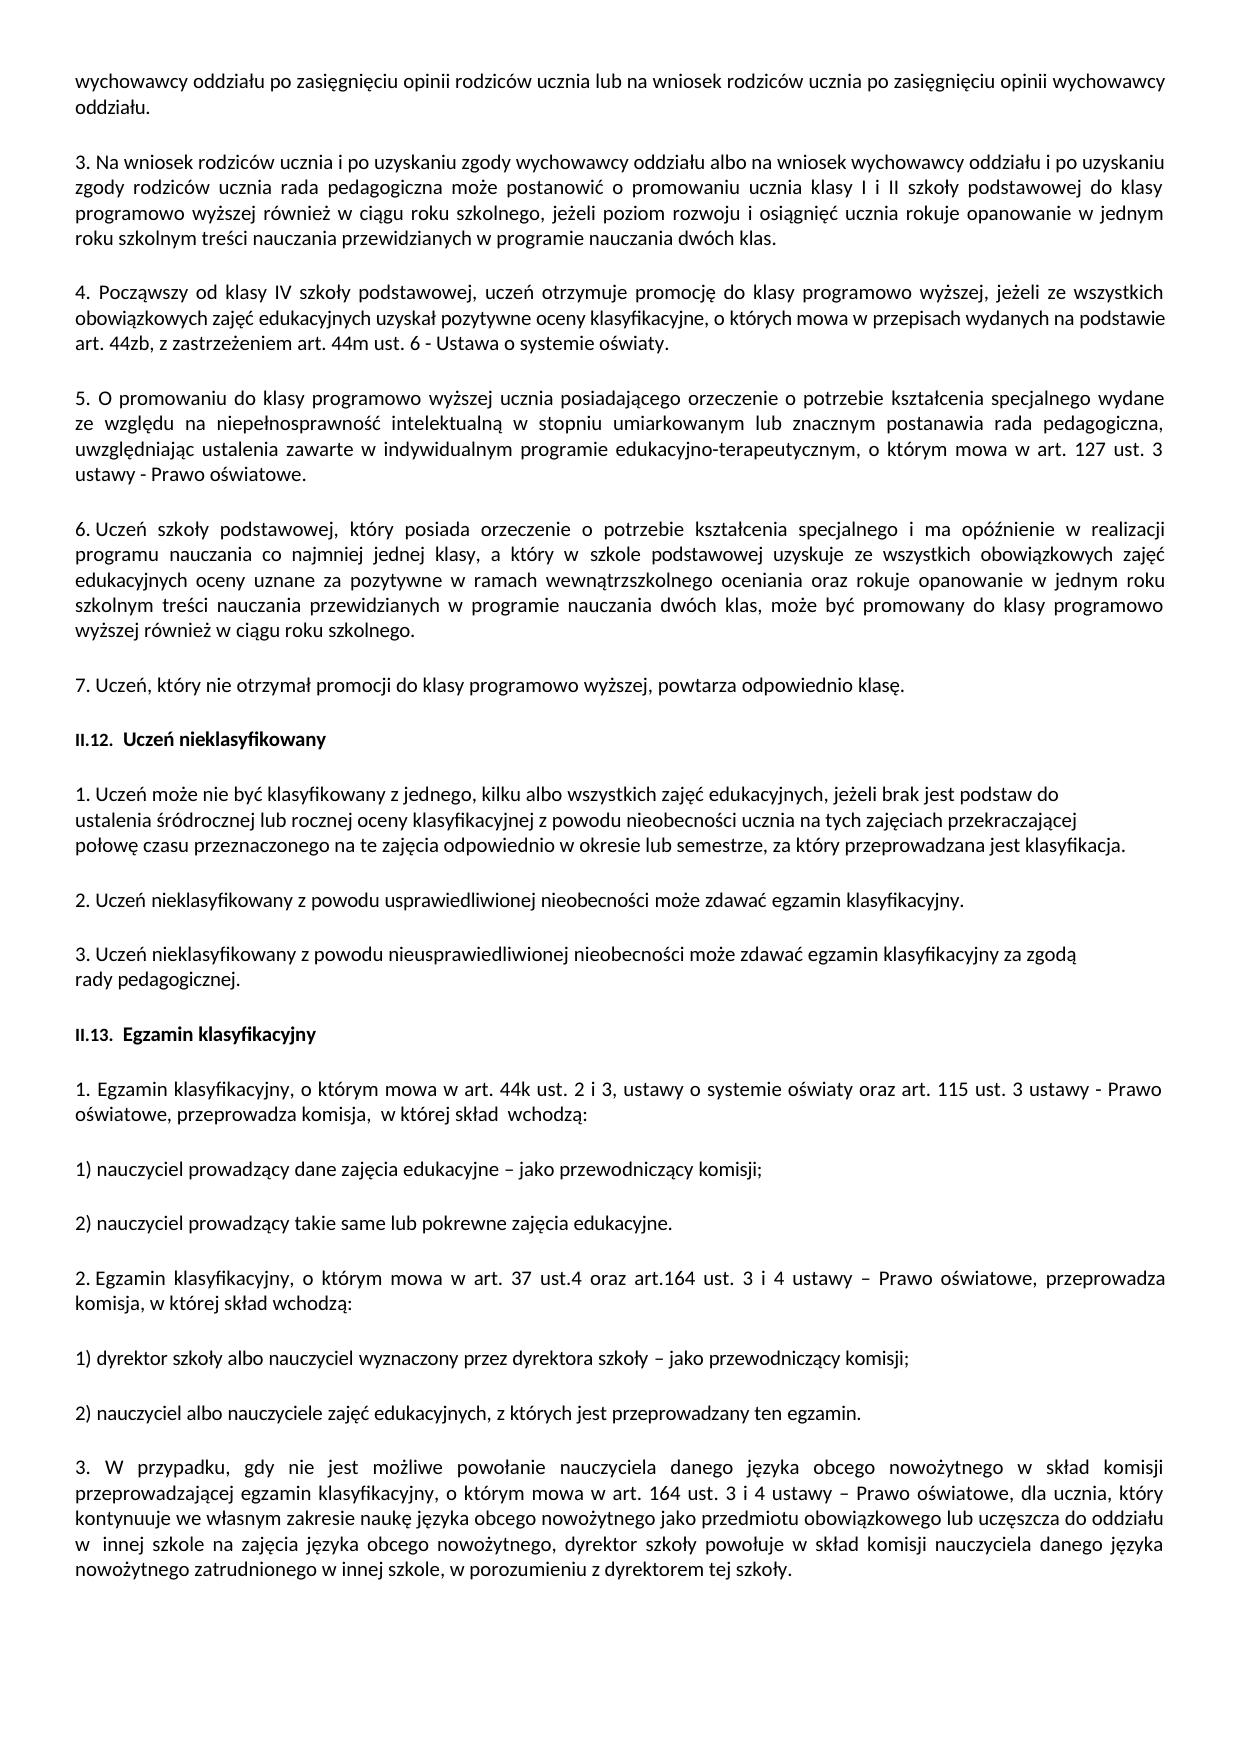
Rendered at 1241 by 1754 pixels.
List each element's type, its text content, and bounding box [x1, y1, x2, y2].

list O promowaniu do klasy programowo wyższej ucznia posiadającego orzeczenie o potrzebie kształcenia specjalnego wydane ze względu na niepełnosprawność intelektualną w stopniu umiarkowanym lub znacznym postanawia rada pedagogiczna, uwzględniając ustalenia zawarte w indywidualnym programie edukacyjno-terapeutycznym, o którym mowa w art. 127 ust. 3 ustawy - Prawo oświatowe. [75, 385, 1165, 487]
list Uczeń nieklasyfikowany z powodu nieusprawiedliwionej nieobecności może zdawać egzamin klasyfikacyjny za zgodą rady pedagogicznej. [75, 941, 1113, 992]
subtitle Egzamin klasyfikacyjny [75, 1021, 1178, 1047]
list Uczeń szkoły podstawowej, który posiada orzeczenie o potrzebie kształcenia specjalnego i ma opóźnienie w realizacji programu nauczania co najmniej jednej klasy, a który w szkole podstawowej uzyskuje ze wszystkich obowiązkowych zajęć edukacyjnych oceny uznane za pozytywne w ramach wewnątrzszkolnego oceniania oraz rokuje opanowanie w jednym roku szkolnym treści nauczania przewidzianych w programie nauczania dwóch klas, może być promowany do klasy programowo wyższej również w ciągu roku szkolnego. [75, 516, 1166, 643]
list Egzamin klasyfikacyjny, o którym mowa w art. 37 ust.4 oraz art.164 ust. 3 i 4 ustawy – Prawo oświatowe, przeprowadza komisja, w której skład wchodzą: [75, 1265, 1166, 1316]
list nauczyciel prowadzący dane zajęcia edukacyjne – jako przewodniczący komisji; [75, 1156, 1178, 1181]
list Uczeń nieklasyfikowany z powodu usprawiedliwionej nieobecności może zdawać egzamin klasyfikacyjny. [75, 887, 1178, 912]
list dyrektor szkoły albo nauczyciel wyznaczony przez dyrektora szkoły – jako przewodniczący komisji; [75, 1345, 1178, 1371]
list nauczyciel albo nauczyciele zajęć edukacyjnych, z których jest przeprowadzany ten egzamin. [75, 1400, 1178, 1426]
list Uczeń, który nie otrzymał promocji do klasy programowo wyższej, powtarza odpowiednio klasę. [75, 672, 1178, 697]
list Egzamin klasyfikacyjny, o którym mowa w art. 44k ust. 2 i 3, ustawy o systemie oświaty oraz art. 115 ust. 3 ustawy - Prawo oświatowe, przeprowadza komisja, w której skład wchodzą: [75, 1076, 1166, 1127]
subtitle Uczeń nieklasyfikowany [75, 727, 1178, 752]
list Począwszy od klasy IV szkoły podstawowej, uczeń otrzymuje promocję do klasy programowo wyższej, jeżeli ze wszystkich obowiązkowych zajęć edukacyjnych uzyskał pozytywne oceny klasyfikacyjne, o których mowa w przepisach wydanych na podstawie art. 44zb, z zastrzeżeniem art. 44m ust. 6 - Ustawa o systemie oświaty. [75, 279, 1165, 356]
list wychowawcy oddziału po zasięgnięciu opinii rodziców ucznia lub na wniosek rodziców ucznia po zasięgnięciu opinii wychowawcy oddziału. [75, 69, 1166, 119]
list W przypadku, gdy nie jest możliwe powołanie nauczyciela danego języka obcego nowożytnego w skład komisji przeprowadzającej egzamin klasyfikacyjny, o którym mowa w art. 164 ust. 3 i 4 ustawy – Prawo oświatowe, dla ucznia, który kontynuuje we własnym zakresie naukę języka obcego nowożytnego jako przedmiotu obowiązkowego lub uczęszcza do oddziału w innej szkole na zajęcia języka obcego nowożytnego, dyrektor szkoły powołuje w skład komisji nauczyciela danego języka nowożytnego zatrudnionego w innej szkole, w porozumieniu z dyrektorem tej szkoły. [75, 1454, 1166, 1582]
list Uczeń może nie być klasyfikowany z jednego, kilku albo wszystkich zajęć edukacyjnych, jeżeli brak jest podstaw do ustalenia śródrocznej lub rocznej oceny klasyfikacyjnej z powodu nieobecności ucznia na tych zajęciach przekraczającej połowę czasu przeznaczonego na te zajęcia odpowiednio w okresie lub semestrze, za który przeprowadzana jest klasyfikacja. [75, 781, 1132, 858]
list Na wniosek rodziców ucznia i po uzyskaniu zgody wychowawcy oddziału albo na wniosek wychowawcy oddziału i po uzyskaniu zgody rodziców ucznia rada pedagogiczna może postanowić o promowaniu ucznia klasy I i II szkoły podstawowej do klasy programowo wyższej również w ciągu roku szkolnego, jeżeli poziom rozwoju i osiągnięć ucznia rokuje opanowanie w jednym roku szkolnym treści nauczania przewidzianych w programie nauczania dwóch klas. [75, 149, 1165, 251]
list nauczyciel prowadzący takie same lub pokrewne zajęcia edukacyjne. [75, 1210, 1178, 1236]
